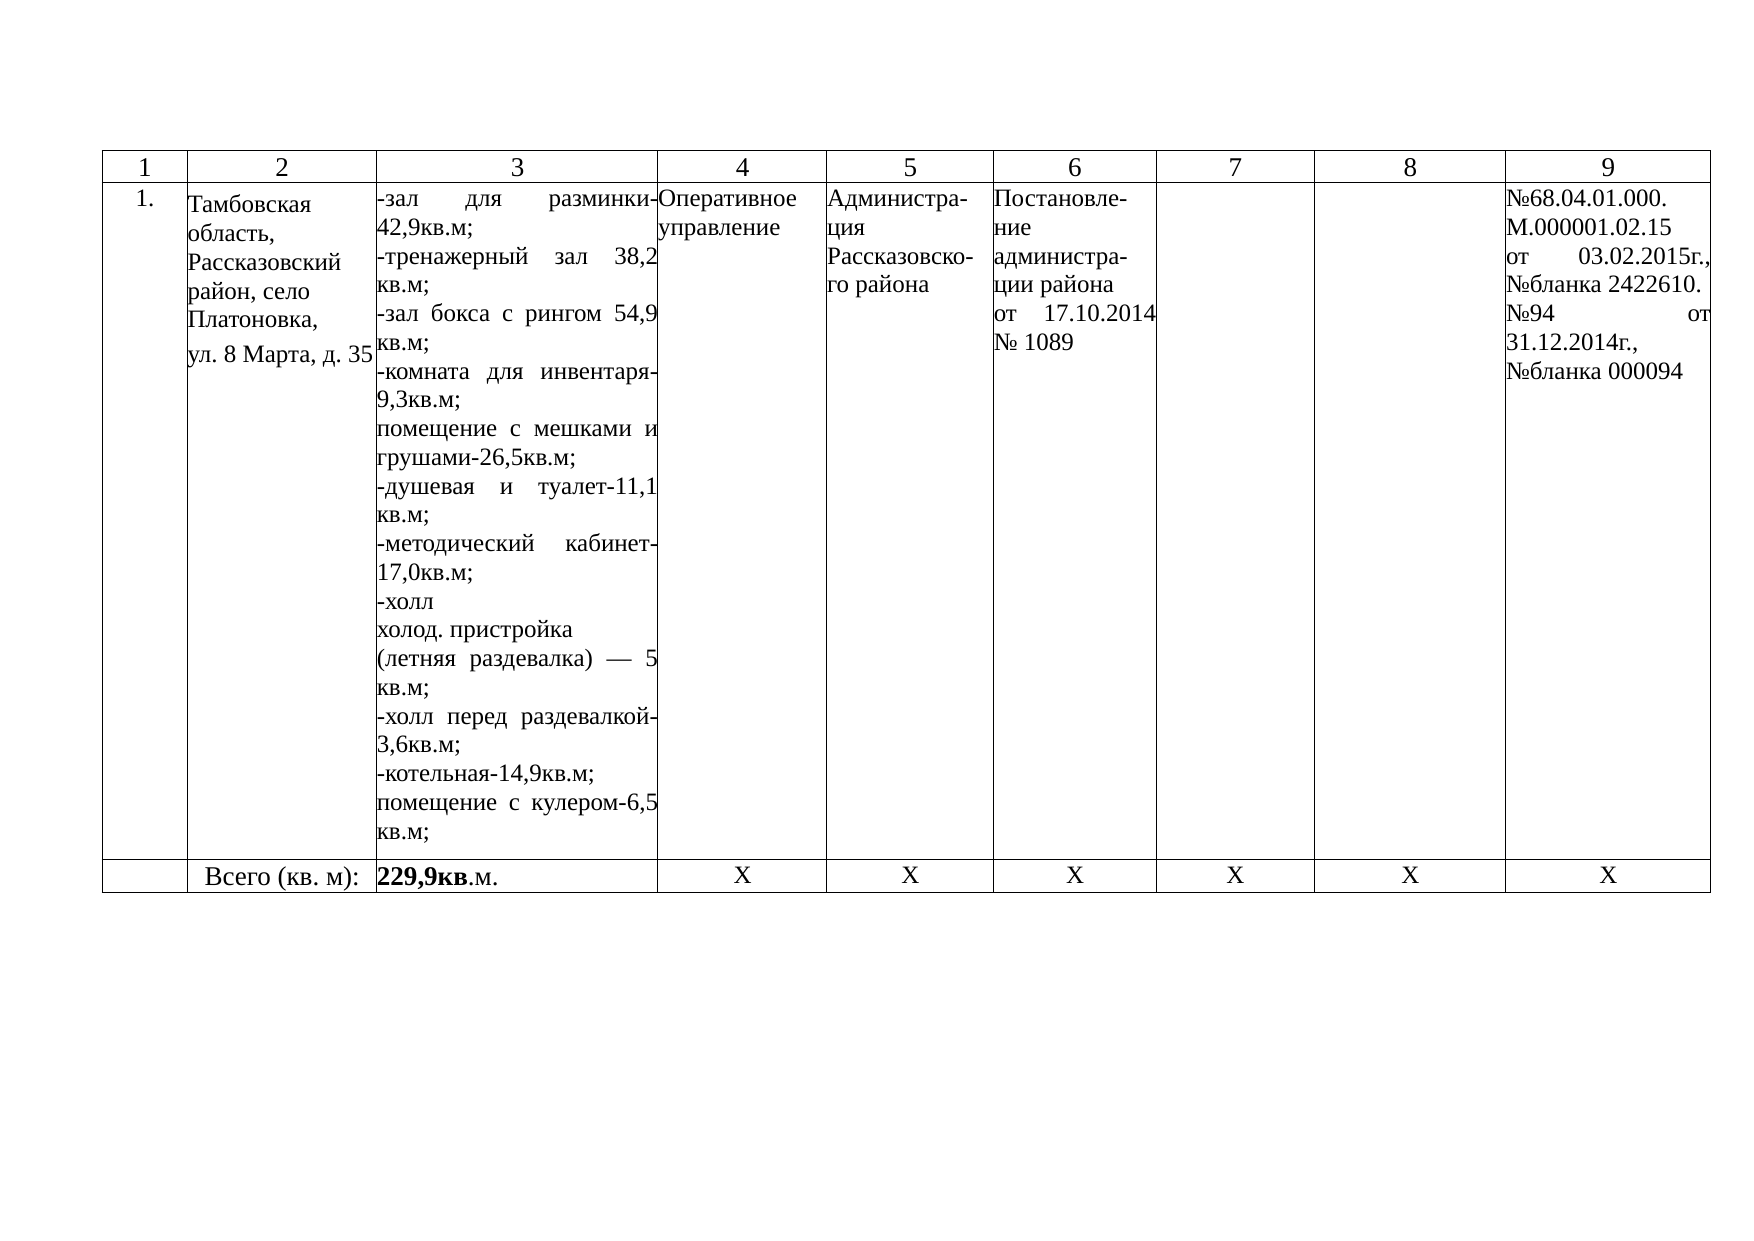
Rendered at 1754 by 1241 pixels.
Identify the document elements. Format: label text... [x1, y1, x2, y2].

table_cell 229,9кв.м. [377, 860, 657, 892]
table_cell 1. [103, 183, 187, 859]
table_cell Тамбовская область, Рассказовский район, село Платоновка, ул. 8 Марта, д. 35 [188, 183, 376, 859]
table_cell 1 [103, 151, 187, 182]
table_cell №68.04.01.000. М.000001.02.15 от 03.02.2015г., №бланка 2422610. №94 от 31.12.2014г., №бланка 000094 [1506, 183, 1710, 859]
table_cell Всего (кв. м): [188, 860, 376, 892]
table_cell 3 [377, 151, 657, 182]
table_cell -зал для разминки-42,9кв.м; -тренажерный зал 38,2 кв.м; -зал бокса с рингом 54,9 кв.м; -комната для инвентаря- 9,3кв.м; помещение с мешками и грушами-26,5кв.м; -душевая и туалет-11,1 кв.м; -методический кабинет-17,0кв.м; -холл холод. пристройка (летняя раздевалка) — 5 кв.м; -холл перед раздевалкой-3,6кв.м; -котельная-14,9кв.м; помещение с кулером-6,5 кв.м; [377, 183, 657, 859]
table_cell 2 [188, 151, 376, 182]
table_cell X [1157, 860, 1314, 892]
table_cell X [658, 860, 826, 892]
table_cell X [827, 860, 993, 892]
table_cell 5 [827, 151, 993, 182]
table_cell 7 [1157, 151, 1314, 182]
table_cell 9 [1506, 151, 1710, 182]
table_cell 4 [658, 151, 826, 182]
table_cell X [1506, 860, 1710, 892]
table_cell X [994, 860, 1156, 892]
table_cell [1157, 183, 1314, 859]
table_cell X [1315, 860, 1505, 892]
table_cell 6 [994, 151, 1156, 182]
table_cell Оперативное управление [658, 183, 826, 859]
table_cell [1315, 183, 1505, 859]
table_cell 8 [1315, 151, 1505, 182]
table_cell [103, 860, 187, 892]
table_cell Администра-ция Рассказовско-го района [827, 183, 993, 859]
table_cell Постановле-ние администра-ции района от 17.10.2014 № 1089 [994, 183, 1156, 859]
